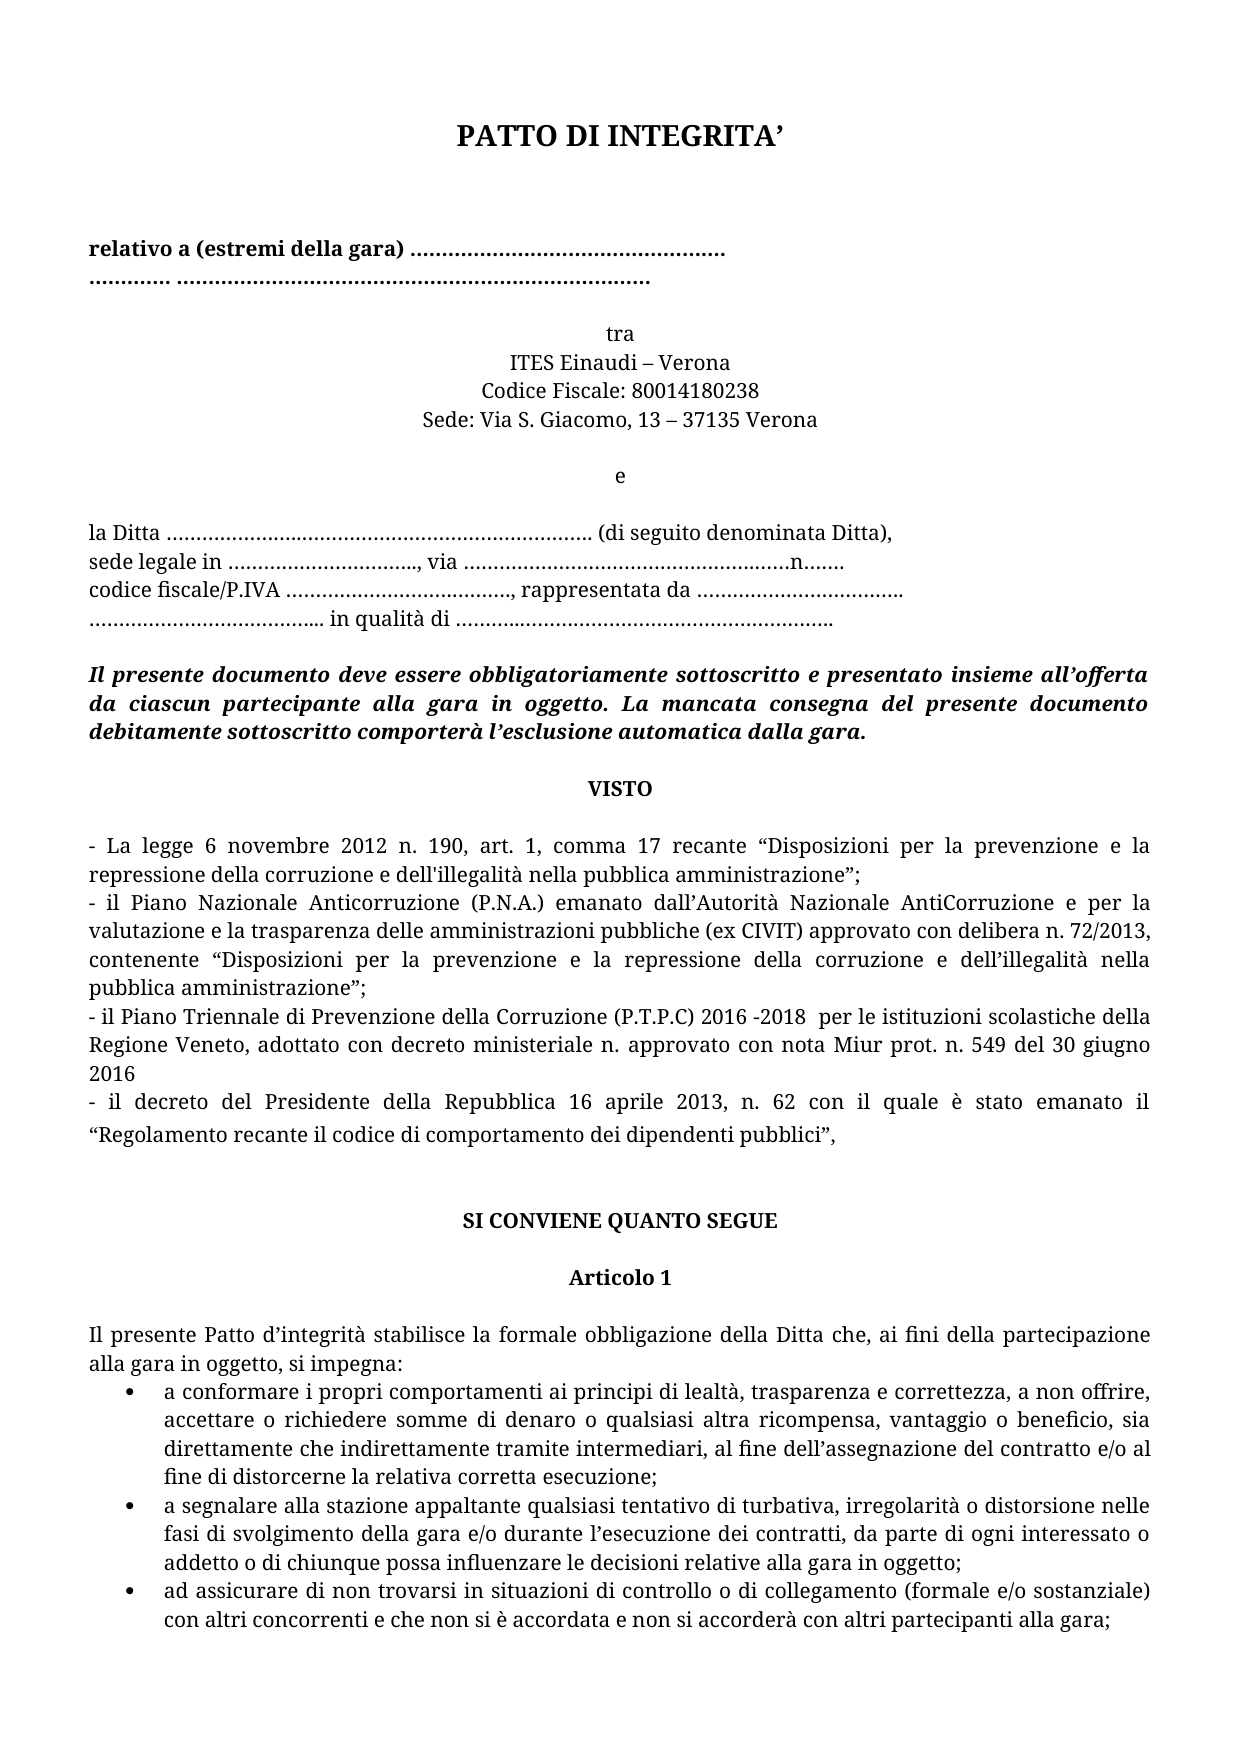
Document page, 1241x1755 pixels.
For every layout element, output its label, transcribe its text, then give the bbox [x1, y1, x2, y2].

text …………. ………………………………………………………………… [89, 262, 1152, 291]
text Il presente Patto d’integrità stabilisce la formale obbligazione della Ditta che, ai fini della partecipazione alla gara in oggetto, si impegna: [89, 1320, 1152, 1377]
text ……………………………….... in qualità di ………..…………………………………………….. [89, 604, 1152, 632]
text Codice Fiscale: 80014180238 [89, 376, 1152, 405]
text - il Piano Nazionale Anticorruzione (P.N.A.) emanato dall’Autorità Nazionale AntiCorruzione e per la valutazione e la trasparenza delle amministrazioni pubbliche (ex CIVIT) approvato con delibera n. 72/2013, contenente “Disposizioni per la prevenzione e la repressione della corruzione e dell’illegalità nella pubblica amministrazione”; [89, 888, 1152, 1002]
text PATTO DI INTEGRITA’ [89, 115, 1152, 155]
text - il Piano Triennale di Prevenzione della Corruzione (P.T.P.C) 2016 -2018 per le istituzioni scolastiche della Regione Veneto, adottato con decreto ministeriale n. approvato con nota Miur prot. n. 549 del 30 giugno 2016 [89, 1002, 1152, 1087]
text Sede: Via S. Giacomo, 13 – 37135 Verona [89, 405, 1152, 433]
list a conformare i propri comportamenti ai principi di lealtà, trasparenza e correttezza, a non offrire, accettare o richiedere somme di denaro o qualsiasi altra ricompensa, vantaggio o beneficio, sia direttamente che indirettamente tramite intermediari, al fine dell’assegnazione del contratto e/o al fine di distorcerne la relativa corretta esecuzione; [126, 1377, 1152, 1491]
text e [89, 462, 1152, 490]
text Il presente documento deve essere obbligatoriamente sottoscritto e presentato insieme all’offerta da ciascun partecipante alla gara in oggetto. La mancata consegna del presente documento debitamente sottoscritto comporterà l’esclusione automatica dalla gara. [89, 661, 1152, 746]
text relativo a (estremi della gara) ………….………………………………. [89, 234, 1152, 262]
list a segnalare alla stazione appaltante qualsiasi tentativo di turbativa, irregolarità o distorsione nelle fasi di svolgimento della gara e/o durante l’esecuzione dei contratti, da parte di ogni interessato o addetto o di chiunque possa influenzare le decisioni relative alla gara in oggetto; [126, 1491, 1152, 1576]
text - La legge 6 novembre 2012 n. 190, art. 1, comma 17 recante “Disposizioni per la prevenzione e la repressione della corruzione e dell'illegalità nella pubblica amministrazione”; [89, 831, 1152, 888]
list ad assicurare di non trovarsi in situazioni di controllo o di collegamento (formale e/o sostanziale) con altri concorrenti e che non si è accordata e non si accorderà con altri partecipanti alla gara; [126, 1576, 1152, 1633]
text Articolo 1 [89, 1263, 1152, 1292]
text codice fiscale/P.IVA ……………………….………., rappresentata da …………………………….. [89, 575, 1152, 604]
text VISTO [89, 774, 1152, 803]
text - il decreto del Presidente della Repubblica 16 aprile 2013, n. 62 con il quale è stato emanato il “Regolamento recante il codice di comportamento dei dipendenti pubblici”, [89, 1087, 1152, 1150]
text la Ditta …………………..…………………………………………. (di seguito denominata Ditta), [89, 518, 1152, 547]
text SI CONVIENE QUANTO SEGUE [89, 1207, 1152, 1235]
text tra [89, 319, 1152, 348]
text sede legale in ………………………….., via ………………………………………….……n……. [89, 547, 1152, 575]
text ITES Einaudi – Verona [89, 348, 1152, 376]
